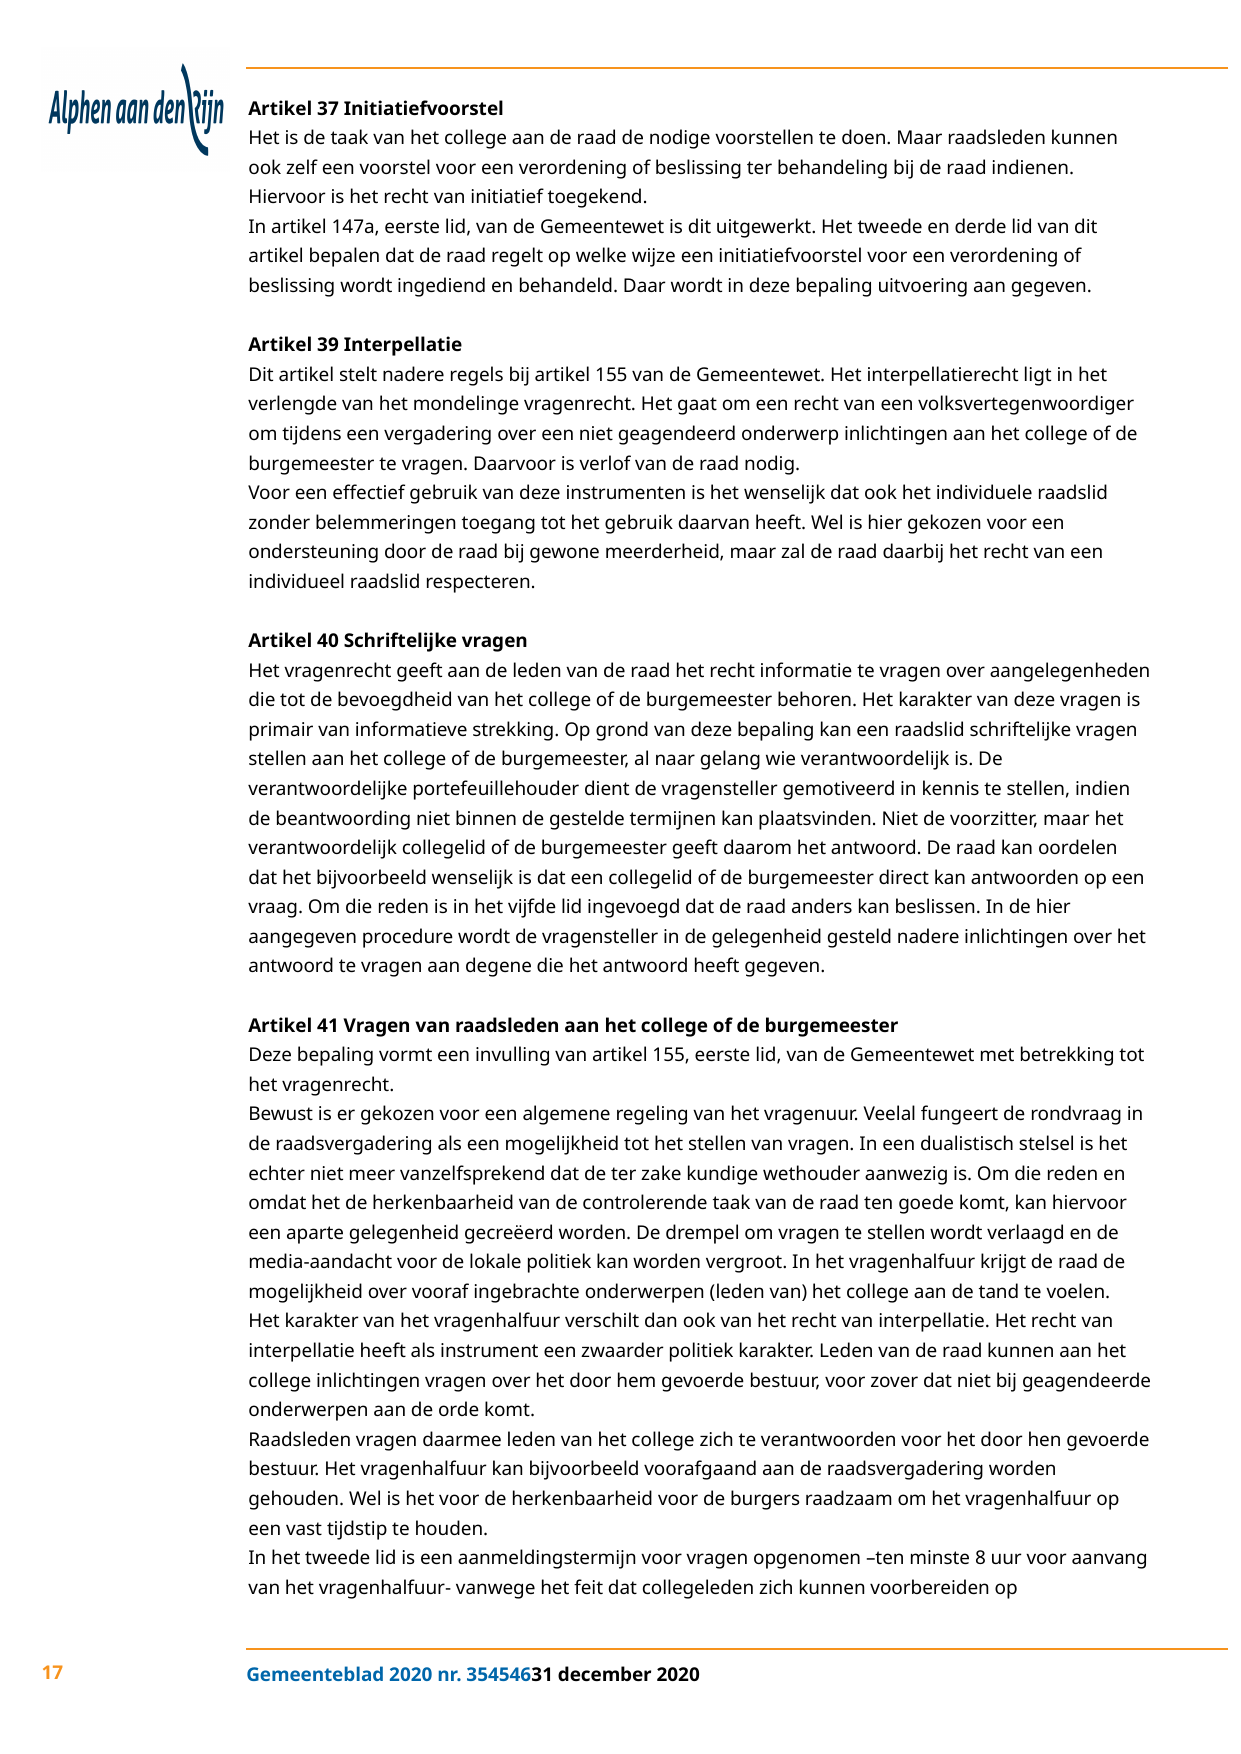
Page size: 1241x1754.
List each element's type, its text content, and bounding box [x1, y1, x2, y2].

text Artikel 37 Initiatiefvoorstel [248, 95, 1152, 121]
text Het is de taak van het college aan de raad de nodige voorstellen te doen. Maar raadsleden kunnen ook zelf een voorstel voor een verordening of beslissing ter behandeling bij de raad indienen. Hiervoor is het recht van initiatief toegekend. [248, 124, 1152, 209]
text In artikel 147a, eerste lid, van de Gemeentewet is dit uitgewerkt. Het tweede en derde lid van dit artikel bepalen dat de raad regelt op welke wijze een initiatiefvoorstel voor een verordening of beslissing wordt ingediend en behandeld. Daar wordt in deze bepaling uitvoering aan gegeven. [248, 213, 1152, 298]
text Deze bepaling vormt een invulling van artikel 155, eerste lid, van de Gemeentewet met betrekking tot het vragenrecht. [248, 1041, 1152, 1097]
text Het karakter van het vragenhalfuur verschilt dan ook van het recht van interpellatie. Het recht van interpellatie heeft als instrument een zwaarder politiek karakter. Leden van de raad kunnen aan het college inlichtingen vragen over het door hem gevoerde bestuur, voor zover dat niet bij geagendeerde onderwerpen aan de orde komt. [248, 1308, 1152, 1422]
text Het vragenrecht geeft aan de leden van de raad het recht informatie te vragen over aangelegenheden die tot de bevoegdheid van het college of de burgemeester behoren. Het karakter van deze vragen is primair van informatieve strekking. Op grond van deze bepaling kan een raadslid schriftelijke vragen stellen aan het college of de burgemeester, al naar gelang wie verantwoordelijk is. De verantwoordelijke portefeuillehouder dient de vragensteller gemotiveerd in kennis te stellen, indien de beantwoording niet binnen de gestelde termijnen kan plaatsvinden. Niet de voorzitter, maar het verantwoordelijk collegelid of de burgemeester geeft daarom het antwoord. De raad kan oordelen dat het bijvoorbeeld wenselijk is dat een collegelid of de burgemeester direct kan antwoorden op een vraag. Om die reden is in het vijfde lid ingevoegd dat de raad anders kan beslissen. In de hier aangegeven procedure wordt de vragensteller in de gelegenheid gesteld nadere inlichtingen over het antwoord te vragen aan degene die het antwoord heeft gegeven. [248, 657, 1152, 978]
text Raadsleden vragen daarmee leden van het college zich te verantwoorden voor het door hen gevoerde bestuur. Het vragenhalfuur kan bijvoorbeeld voorafgaand aan de raadsvergadering worden gehouden. Wel is het voor de herkenbaarheid voor de burgers raadzaam om het vragenhalfuur op een vast tijdstip te houden. [248, 1426, 1152, 1541]
picture [41, 47, 231, 172]
text Bewust is er gekozen voor een algemene regeling van het vragenuur. Veelal fungeert de rondvraag in de raadsvergadering als een mogelijkheid tot het stellen van vragen. In een dualistisch stelsel is het echter niet meer vanzelfsprekend dat de ter zake kundige wethouder aanwezig is. Om die reden en omdat het de herkenbaarheid van de controlerende taak van de raad ten goede komt, kan hiervoor een aparte gelegenheid gecreëerd worden. De drempel om vragen te stellen wordt verlaagd en de media-aandacht voor de lokale politiek kan worden vergroot. In het vragenhalfuur krijgt de raad de mogelijkheid over vooraf ingebrachte onderwerpen (leden van) het college aan de tand te voelen. [248, 1101, 1152, 1304]
text Artikel 40 Schriftelijke vragen [248, 627, 1152, 653]
text In het tweede lid is een aanmeldingstermijn voor vragen opgenomen –ten minste 8 uur voor aanvang van het vragenhalfuur- vanwege het feit dat collegeleden zich kunnen voorbereiden op [248, 1544, 1152, 1600]
text Voor een effectief gebruik van deze instrumenten is het wenselijk dat ook het individuele raadslid zonder belemmeringen toegang tot het gebruik daarvan heeft. Wel is hier gekozen voor een ondersteuning door de raad bij gewone meerderheid, maar zal de raad daarbij het recht van een individueel raadslid respecteren. [248, 479, 1152, 594]
text Artikel 41 Vragen van raadsleden aan het college of de burgemeester [248, 1012, 1152, 1038]
text Dit artikel stelt nadere regels bij artikel 155 van de Gemeentewet. Het interpellatierecht ligt in het verlengde van het mondelinge vragenrecht. Het gaat om een recht van een volksvertegenwoordiger om tijdens een vergadering over een niet geagendeerd onderwerp inlichtingen aan het college of de burgemeester te vragen. Daarvoor is verlof van de raad nodig. [248, 361, 1152, 476]
text Artikel 39 Interpellatie [248, 331, 1152, 357]
